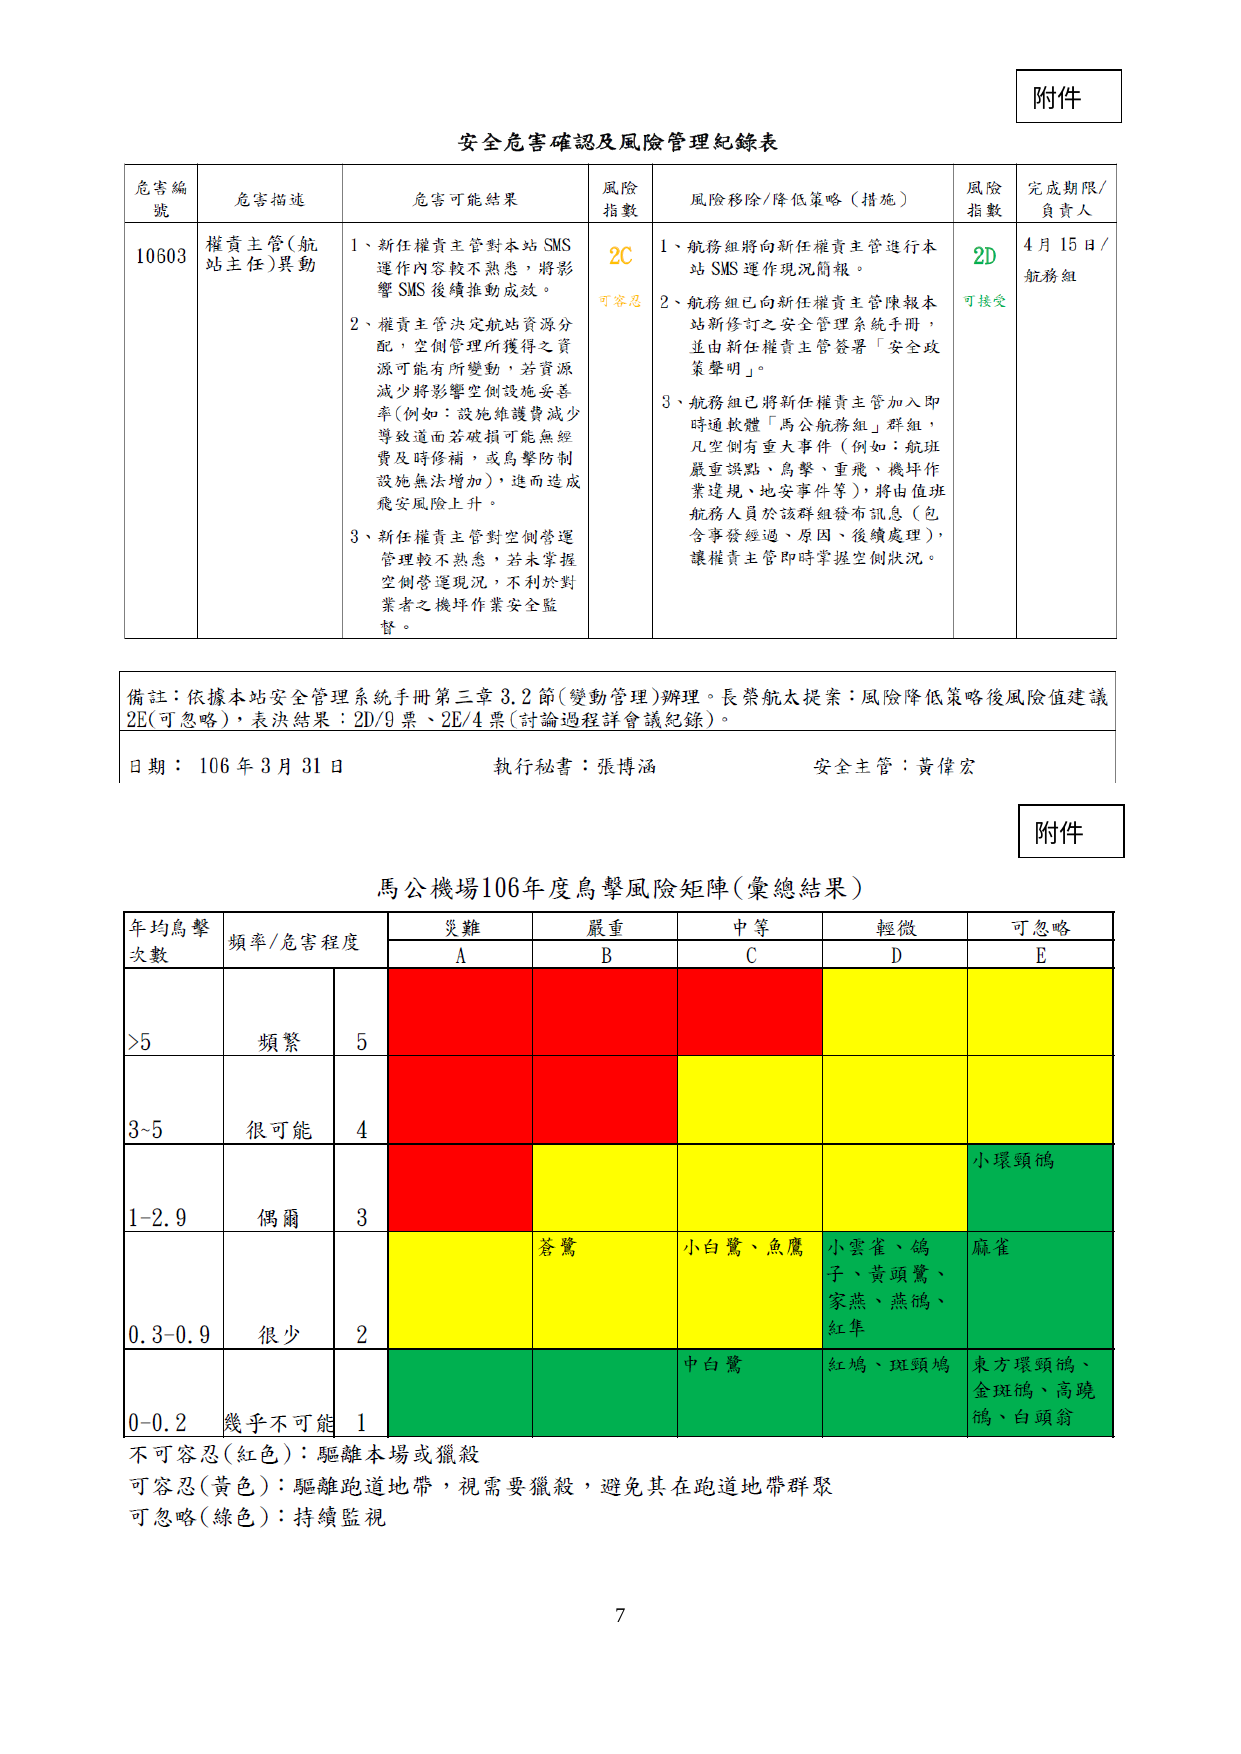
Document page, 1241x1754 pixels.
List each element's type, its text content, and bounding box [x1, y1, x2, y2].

text 附件四 [1034, 813, 1108, 849]
text 附件三 [1032, 78, 1106, 114]
